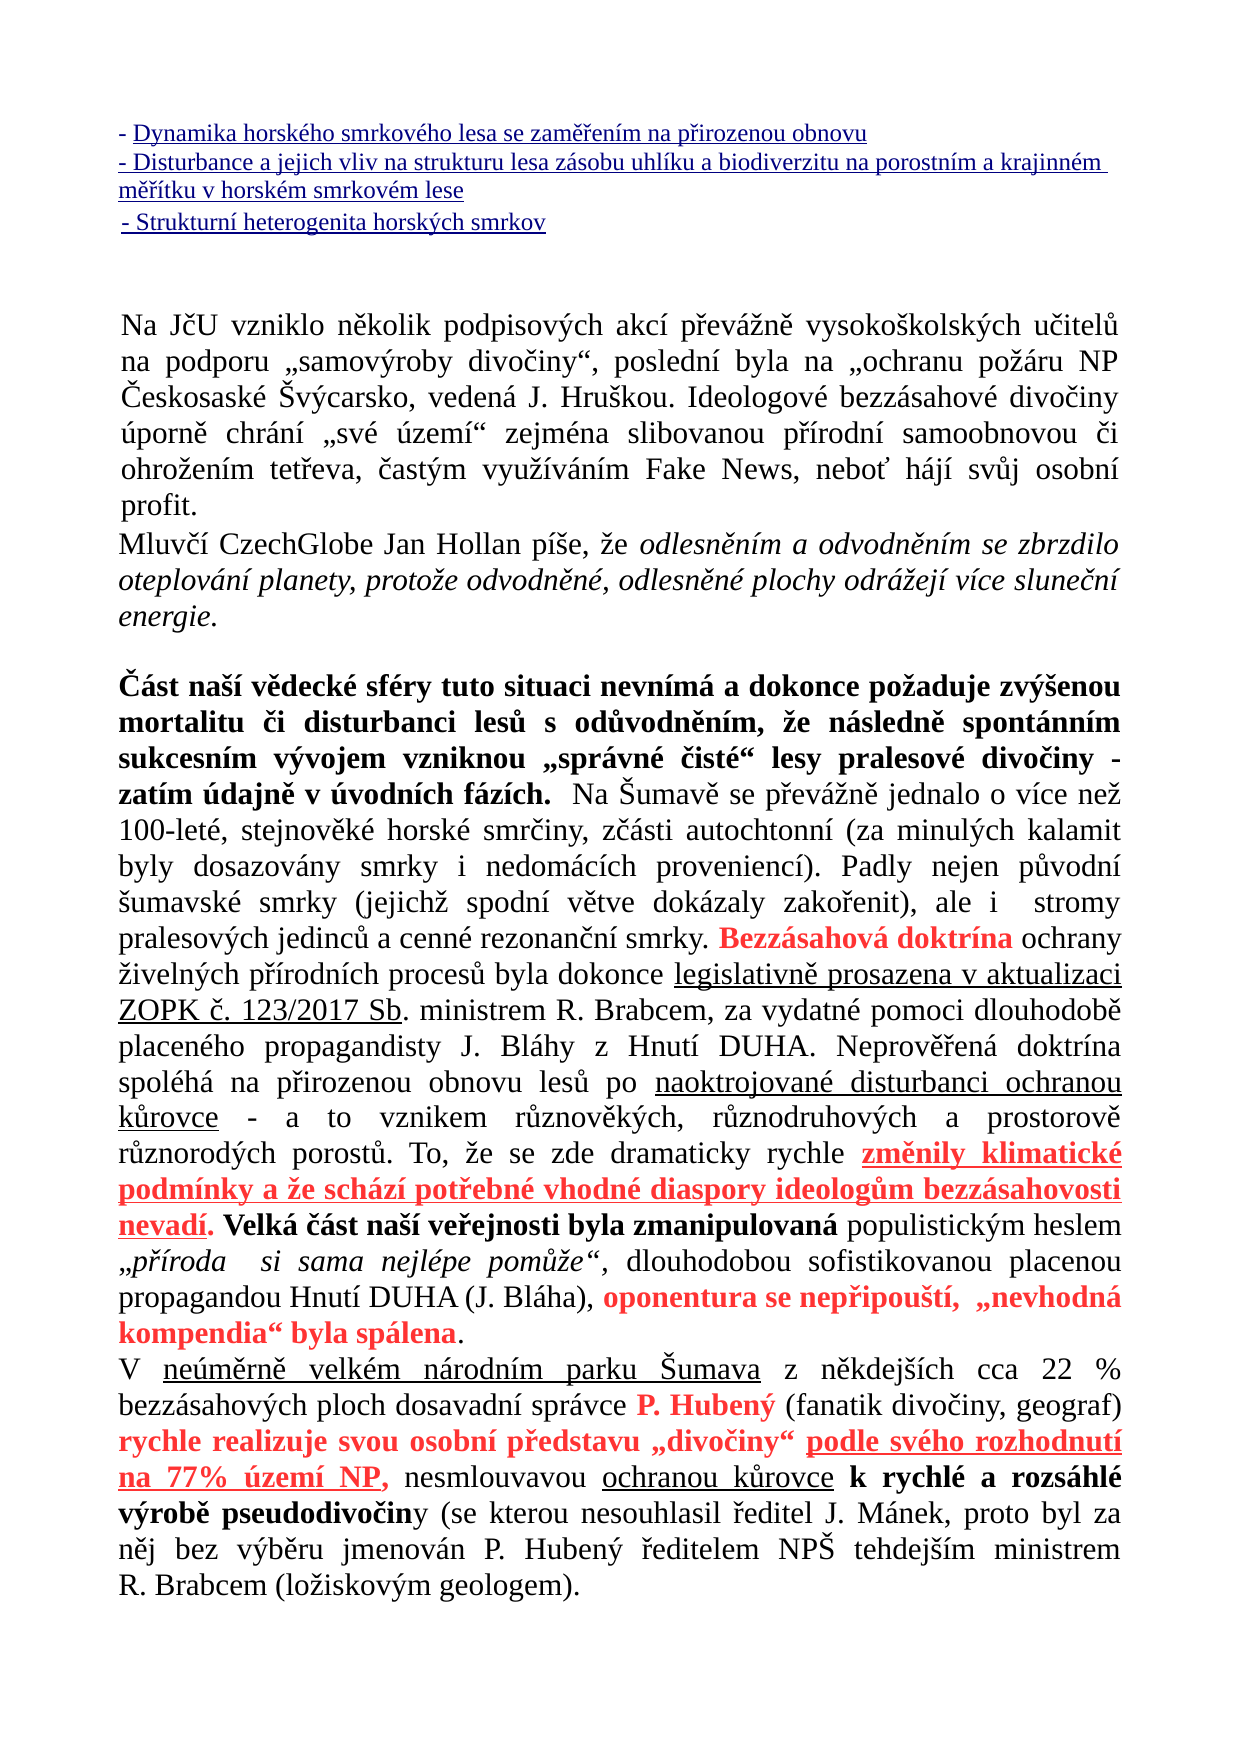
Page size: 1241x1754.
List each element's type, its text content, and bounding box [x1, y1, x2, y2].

text - Disturbance a jejich vliv na strukturu lesa zásobu uhlíku a biodiverzitu na porostním a krajinném měřítku v horském smrkovém lese [118, 147, 1122, 204]
table_header Na JčU vzniklo několik podpisových akcí převážně vysokoškolských učitelů na podporu „samovýroby divočiny“, poslední byla na „ochranu požáru NP Českosaské Švýcarsko, vedená J. Hruškou. Ideologové bezzásahové divočiny úporně chrání „své území“ zejména slibovanou přírodní samoobnovou či ohrožením tetřeva, častým využíváním Fake News, neboť hájí svůj osobní profit. [118, 304, 1123, 525]
text Část naší vědecké sféry tuto situaci nevnímá a dokonce požaduje zvýšenou mortalitu či disturbanci lesů s odůvodněním, že následně spontánním sukcesním vývojem vzniknou „správné čisté“ lesy pralesové divočiny - zatím údajně v úvodních fázích. Na Šumavě se převážně jednalo o více než 100-leté, stejnověké horské smrčiny, zčásti autochtonní (za minulých kalamit byly dosazovány smrky i nedomácích proveniencí). Padly nejen původní šumavské smrky (jejichž spodní větve dokázaly zakořenit), ale i stromy pralesových jedinců a cenné rezonanční smrky. Bezzásahová doktrína ochrany živelných přírodních procesů byla dokonce legislativně prosazena v aktualizaci ZOPK č. 123/2017 Sb. ministrem R. Brabcem, za vydatné pomoci dlouhodobě placeného propagandisty J. Bláhy z Hnutí DUHA. Neprověřená doktrína spoléhá na přirozenou obnovu lesů po naoktrojované disturbanci ochranou kůrovce - a to vznikem různověkých, různodruhových a prostorově různorodých porostů. To, že se zde dramaticky rychle změnily klimatické podmínky a že schází potřebné vhodné diaspory ideologům bezzásahovosti [118, 667, 1122, 1202]
text - Dynamika horského smrkového lesa se zaměřením na přirozenou obnovu [118, 118, 1122, 147]
text V neúměrně velkém národním parku Šumava z někdejších cca 22 % bezzásahových ploch dosavadní správce P. Hubený (fanatik divočiny, geograf) rychle realizuje svou osobní představu „divočiny“ podle svého rozhodnutí na 77% území NP, nesmlouvavou ochranou kůrovce k rychlé a rozsáhlé výrobě pseudodivočiny (se kterou nesouhlasil ředitel J. Mánek, proto byl za něj bez výběru jmenován P. Hubený ředitelem NPŠ tehdejším ministrem R. Brabcem (ložiskovým geologem). [118, 1350, 1122, 1602]
table_header - Strukturní heterogenita horských smrkov [118, 204, 1122, 268]
text Mluvčí CzechGlobe Jan Hollan píše, že odlesněním a odvodněním se zbrzdilo oteplování planety, protože odvodněné, odlesněné plochy odrážejí více sluneční energie. [118, 525, 1122, 633]
text nevadí. Velká část naší veřejnosti byla zmanipulovaná populistickým heslem „příroda si sama nejlépe pomůže“, dlouhodobou sofistikovanou placenou propagandou Hnutí DUHA (J. Bláha), oponentura se nepřipouští, „nevhodná kompendia“ byla spálena. [118, 1203, 1122, 1350]
table_header [118, 633, 1123, 667]
